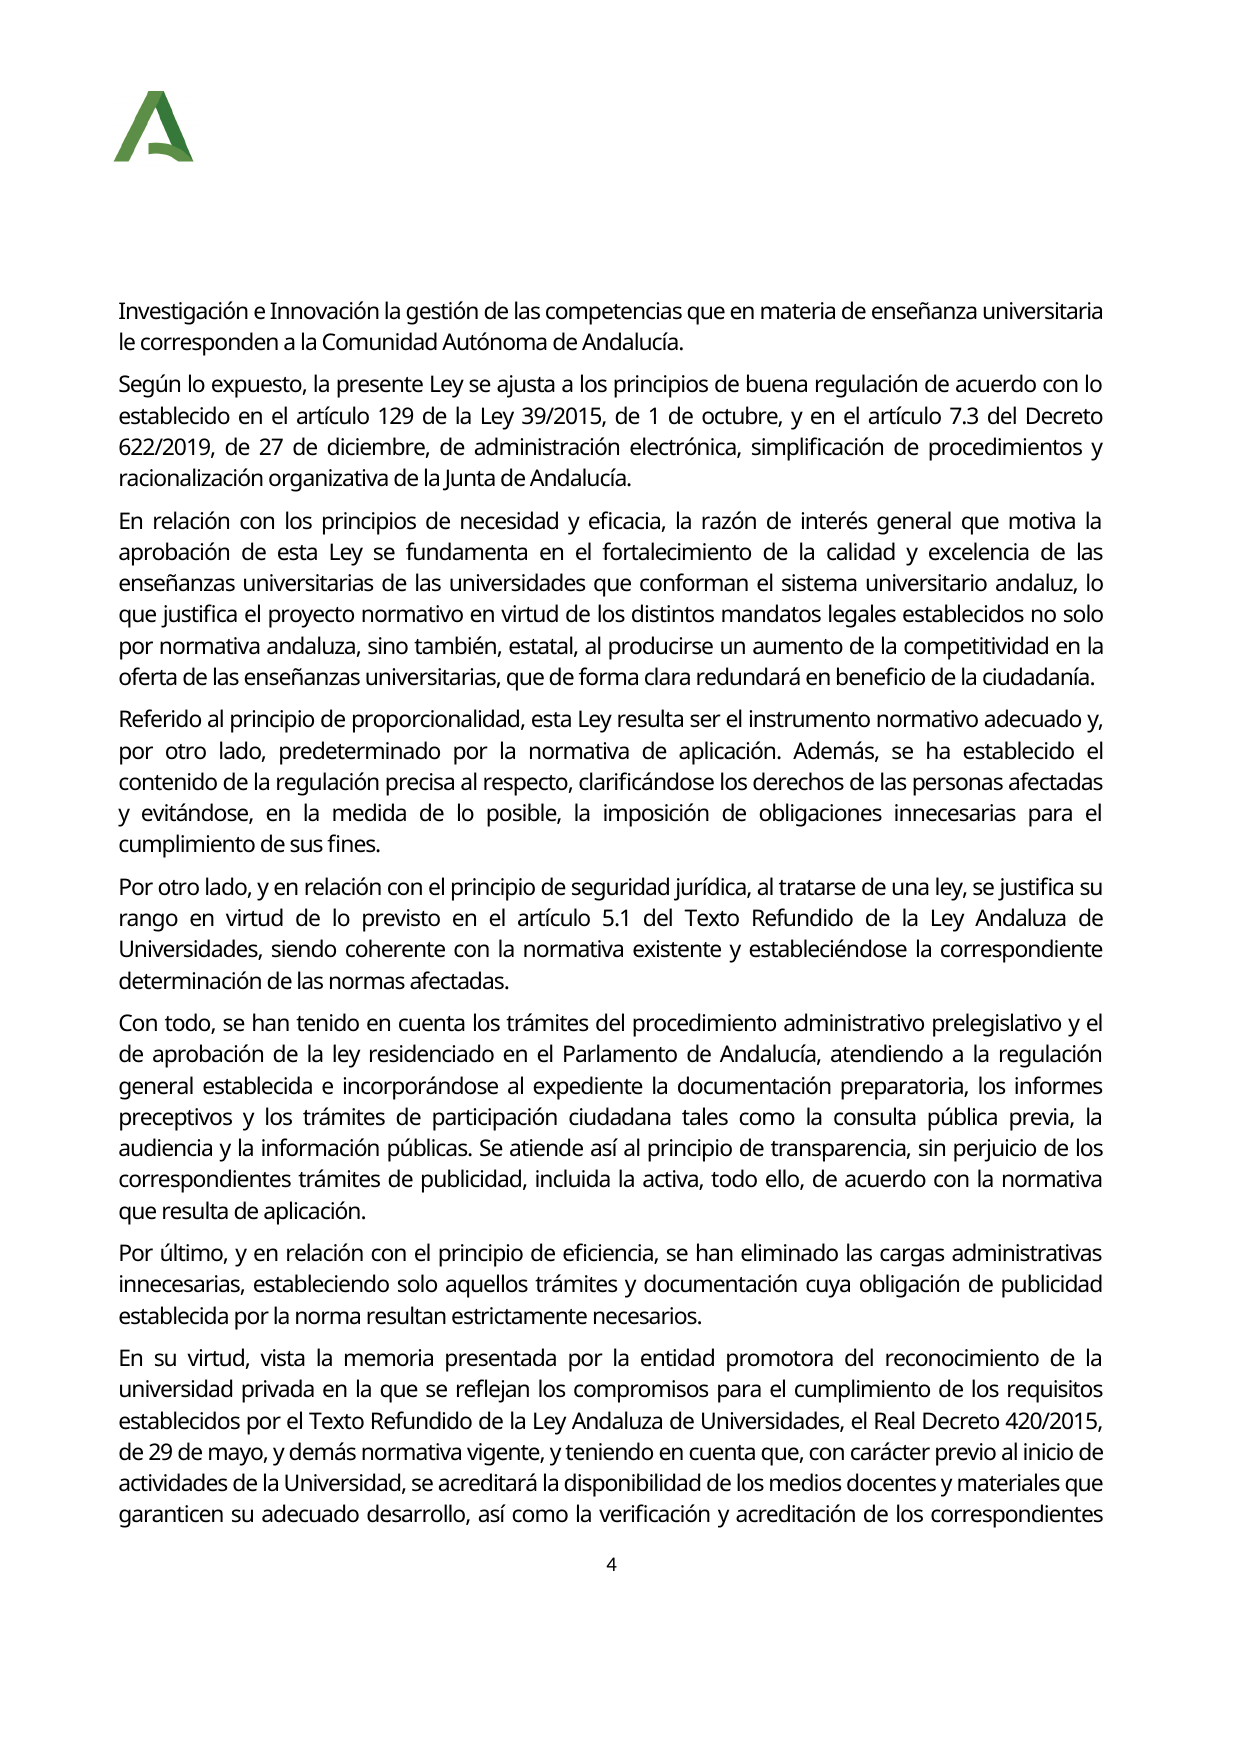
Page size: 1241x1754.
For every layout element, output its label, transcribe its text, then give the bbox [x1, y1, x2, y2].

text En relación con los principios de necesidad y eficacia, la razón de interés general que motiva la aprobación de esta Ley se fundamenta en el fortalecimiento de la calidad y excelencia de las enseñanzas universitarias de las universidades que conforman el sistema universitario andaluz, lo que justifica el proyecto normativo en virtud de los distintos mandatos legales establecidos no solo por normativa andaluza, sino también, estatal, al producirse un aumento de la competitividad en la oferta de las enseñanzas universitarias, que de forma clara redundará en beneficio de la ciudadanía. [118, 504, 1104, 692]
text En su virtud, vista la memoria presentada por la entidad promotora del reconocimiento de la universidad privada en la que se reflejan los compromisos para el cumplimiento de los requisitos establecidos por el Texto Refundido de la Ley Andaluza de Universidades, el Real Decreto 420/2015, de 29 de mayo, y demás normativa vigente, y teniendo en cuenta que, con carácter previo al inicio de actividades de la Universidad, se acreditará la disponibilidad de los medios docentes y materiales que garanticen su adecuado desarrollo, así como la verificación y acreditación de los correspondientes [118, 1342, 1104, 1529]
text Por último, y en relación con el principio de eficiencia, se han eliminado las cargas administrativas innecesarias, estableciendo solo aquellos trámites y documentación cuya obligación de publicidad establecida por la norma resultan estrictamente necesarios. [118, 1237, 1104, 1331]
picture [109, 86, 198, 166]
text Referido al principio de proporcionalidad, esta Ley resulta ser el instrumento normativo adecuado y, por otro lado, predeterminado por la normativa de aplicación. Además, se ha establecido el contenido de la regulación precisa al respecto, clarificándose los derechos de las personas afectadas y evitándose, en la medida de lo posible, la imposición de obligaciones innecesarias para el cumplimiento de sus fines. [118, 703, 1104, 859]
text Con todo, se han tenido en cuenta los trámites del procedimiento administrativo prelegislativo y el de aprobación de la ley residenciado en el Parlamento de Andalucía, atendiendo a la regulación general establecida e incorporándose al expediente la documentación preparatoria, los informes preceptivos y los trámites de participación ciudadana tales como la consulta pública previa, la audiencia y la información públicas. Se atiende así al principio de transparencia, sin perjuicio de los correspondientes trámites de publicidad, incluida la activa, todo ello, de acuerdo con la normativa que resulta de aplicación. [118, 1007, 1104, 1226]
text Según lo expuesto, la presente Ley se ajusta a los principios de buena regulación de acuerdo con lo establecido en el artículo 129 de la Ley 39/2015, de 1 de octubre, y en el artículo 7.3 del Decreto 622/2019, de 27 de diciembre, de administración electrónica, simplificación de procedimientos y racionalización organizativa de la Junta de Andalucía. [118, 368, 1104, 493]
text Investigación e Innovación la gestión de las competencias que en materia de enseñanza universitaria le corresponden a la Comunidad Autónoma de Andalucía. [118, 294, 1104, 357]
text Por otro lado, y en relación con el principio de seguridad jurídica, al tratarse de una ley, se justifica su rango en virtud de lo previsto en el artículo 5.1 del Texto Refundido de la Ley Andaluza de Universidades, siendo coherente con la normativa existente y estableciéndose la correspondiente determinación de las normas afectadas. [118, 871, 1104, 996]
